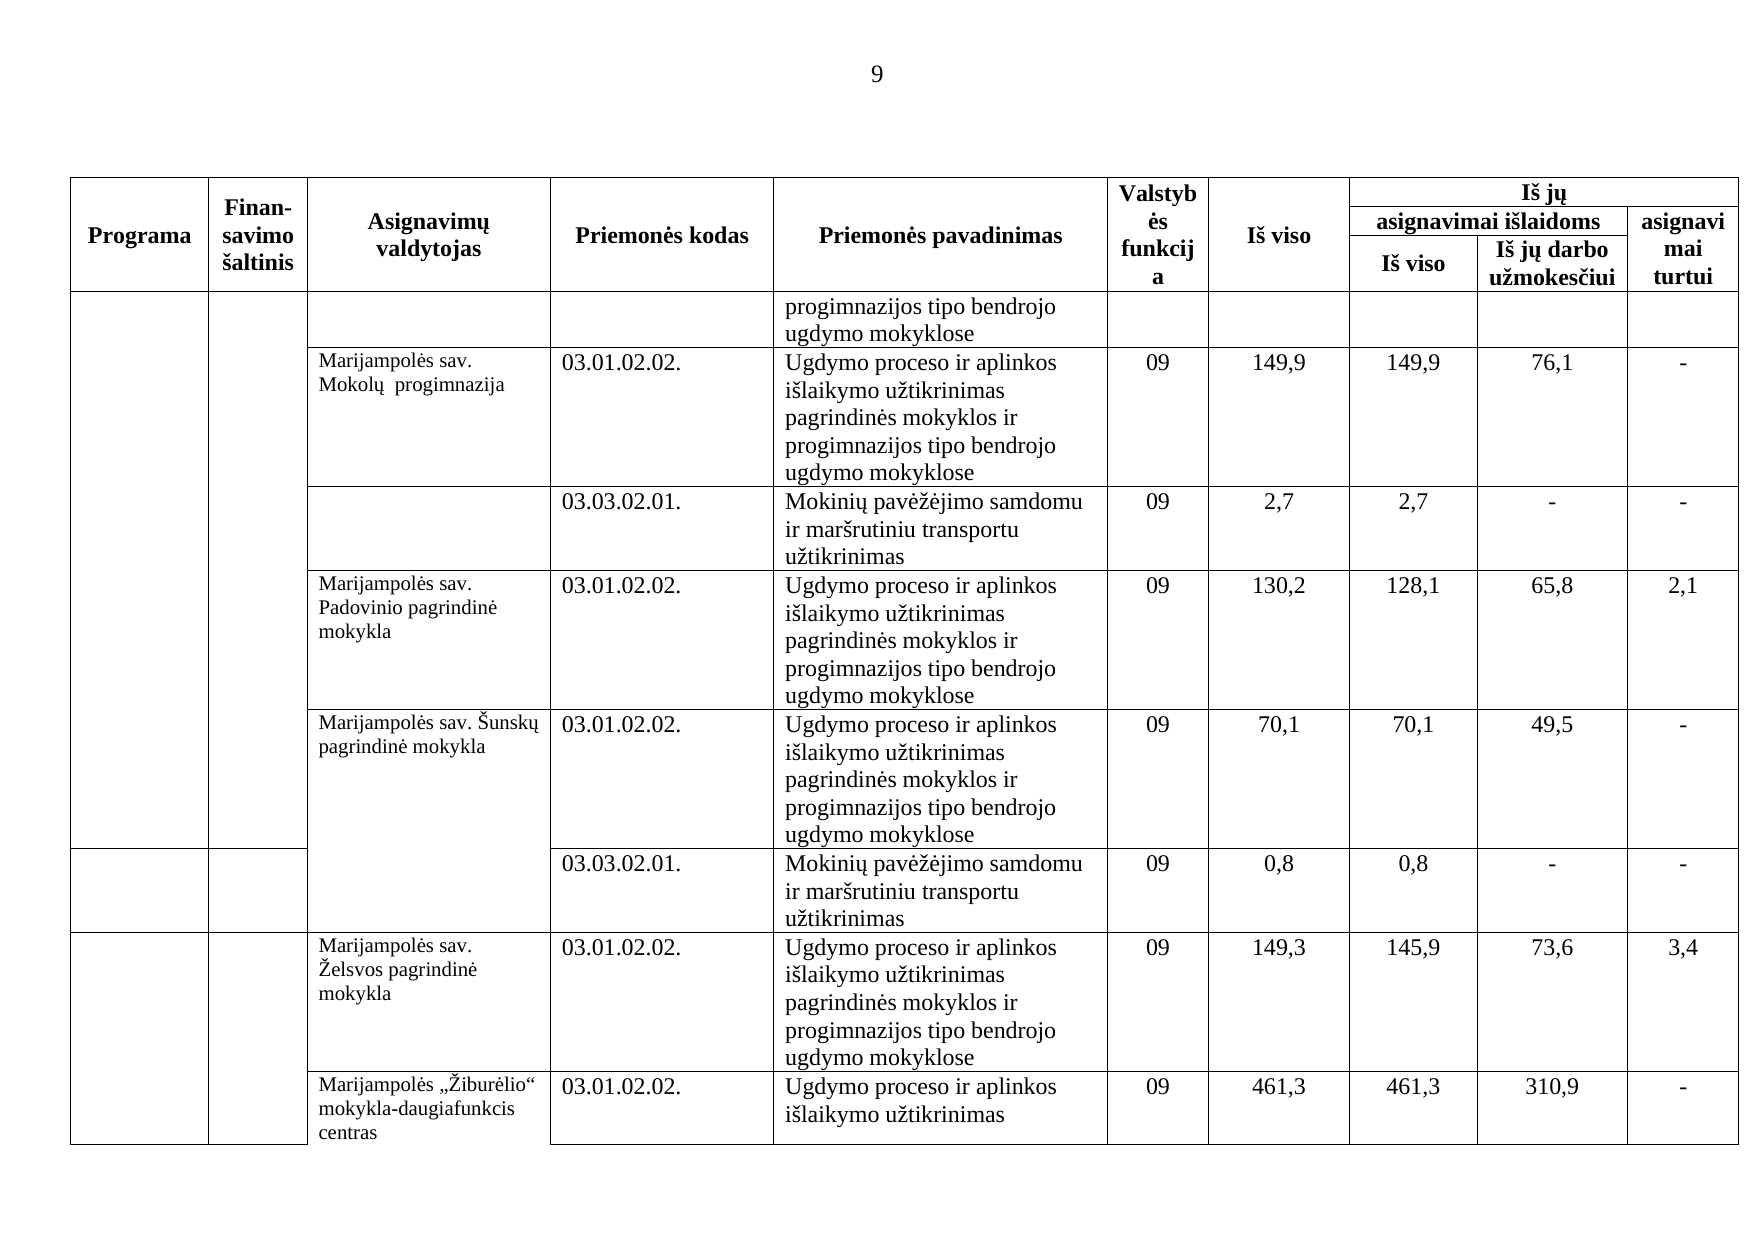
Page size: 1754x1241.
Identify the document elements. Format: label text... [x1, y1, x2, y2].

table_cell [1209, 292, 1349, 347]
table_cell 70,1 [1350, 710, 1477, 848]
table_cell 3,4 [1628, 933, 1738, 1071]
table_header Valstybės funkcija [1108, 178, 1208, 291]
table_cell Ugdymo proceso ir aplinkos išlaikymo užtikrinimas [774, 1072, 1107, 1144]
table_cell Mokinių pavėžėjimo samdomu ir maršrutiniu transportu užtikrinimas [774, 849, 1107, 932]
table_cell 2,7 [1350, 487, 1477, 570]
table_header Asignavimų valdytojas [308, 178, 550, 291]
table_cell Ugdymo proceso ir aplinkos išlaikymo užtikrinimas pagrindinės mokyklos ir progimnazijos tipo bendrojo ugdymo mokyklose [774, 933, 1107, 1071]
table_cell - [1628, 1072, 1738, 1144]
table_cell asignavimai išlaidoms [1350, 207, 1627, 234]
table_cell 09 [1108, 348, 1208, 486]
table_cell Mokinių pavėžėjimo samdomu ir maršrutiniu transportu užtikrinimas [774, 487, 1107, 570]
table_cell 145,9 [1350, 933, 1477, 1071]
table_cell [308, 487, 550, 570]
table_cell Marijampolės sav. Šunskų pagrindinė mokykla [308, 710, 550, 932]
table_cell 149,3 [1209, 933, 1349, 1071]
table_header Iš jų [1350, 178, 1738, 206]
table_cell 03.01.02.02. [551, 348, 773, 486]
table_cell - [1628, 710, 1738, 848]
table_cell 03.03.02.01. [551, 487, 773, 570]
table_cell [209, 933, 307, 1071]
table_cell asignavimai turtui įsigyti [1628, 207, 1738, 291]
table_cell [71, 292, 208, 848]
table_cell 09 [1108, 571, 1208, 709]
table_cell [308, 292, 550, 347]
table_cell 09 [1108, 1072, 1208, 1144]
table_cell 09 [1108, 849, 1208, 932]
table_cell 09 [1108, 933, 1208, 1071]
table_cell [1478, 292, 1627, 347]
table_cell [71, 849, 208, 932]
table_cell - [1628, 292, 1738, 347]
table_cell 09 [1108, 487, 1208, 570]
table_cell - [1628, 849, 1738, 932]
table_cell Iš jų darbo užmokesčiui [1478, 236, 1627, 291]
table_header Programa [71, 178, 208, 291]
table_cell 49,5 [1478, 710, 1627, 848]
table_cell - [1628, 487, 1738, 570]
table_cell [71, 1071, 208, 1144]
table_cell 65,8 [1478, 571, 1627, 709]
table_cell 03.03.02.01. [551, 849, 773, 932]
table_cell 461,3 [1209, 1072, 1349, 1144]
table_cell Ugdymo proceso ir aplinkos išlaikymo užtikrinimas pagrindinės mokyklos ir progimnazijos tipo bendrojo ugdymo mokyklose [774, 571, 1107, 709]
table_cell 09 [1108, 710, 1208, 848]
table_cell 03.01.02.02. [551, 710, 773, 848]
table_cell 0,8 [1350, 849, 1477, 932]
table_cell Marijampolės sav. Mokolų progimnazija [308, 348, 550, 486]
table_cell 461,3 [1350, 1072, 1477, 1144]
table_cell 70,1 [1209, 710, 1349, 848]
table_cell Marijampolės sav. Padovinio pagrindinė mokykla [308, 571, 550, 709]
table_cell [209, 849, 307, 932]
table_cell - [1478, 849, 1627, 932]
table_cell 76,1 [1478, 348, 1627, 486]
table_cell - [1478, 487, 1627, 570]
table_cell 0,8 [1209, 849, 1349, 932]
table_cell [1108, 292, 1208, 347]
table_cell 128,1 [1350, 571, 1477, 709]
table_cell [1350, 292, 1477, 347]
table_cell 03.01.02.02. [551, 1072, 773, 1144]
table_cell Ugdymo proceso ir aplinkos išlaikymo užtikrinimas pagrindinės mokyklos ir progimnazijos tipo bendrojo ugdymo mokyklose [774, 348, 1107, 486]
table_header Priemonės pavadinimas [774, 178, 1107, 291]
table_cell Marijampolės „Žiburėlio“ mokykla-daugiafunkcis centras [308, 1072, 550, 1144]
table_cell [551, 292, 773, 347]
table_cell Ugdymo proceso ir aplinkos išlaikymo užtikrinimas pagrindinės mokyklos ir progimnazijos tipo bendrojo ugdymo mokyklose [774, 710, 1107, 848]
table_cell 03.01.02.02. [551, 571, 773, 709]
table_cell 73,6 [1478, 933, 1627, 1071]
table_cell [209, 1071, 307, 1144]
table_header Iš viso [1209, 178, 1349, 291]
table_cell 310,9 [1478, 1072, 1627, 1144]
table_cell 130,2 [1209, 571, 1349, 709]
table_cell 03.01.02.02. [551, 933, 773, 1071]
table_header Finan-savimo šaltinis [209, 178, 307, 291]
table_cell - [1628, 348, 1738, 486]
table_header Priemonės kodas [551, 178, 773, 291]
table_cell 149,9 [1209, 348, 1349, 486]
table_cell Marijampolės sav. Želsvos pagrindinė mokykla [308, 933, 550, 1071]
table_cell 2,7 [1209, 487, 1349, 570]
table_cell progimnazijos tipo bendrojo ugdymo mokyklose [774, 292, 1107, 347]
table_cell [71, 933, 208, 1071]
table_cell Iš viso [1350, 236, 1477, 291]
table_cell 2,1 [1628, 571, 1738, 709]
table_cell [209, 292, 307, 848]
table_cell 149,9 [1350, 348, 1477, 486]
